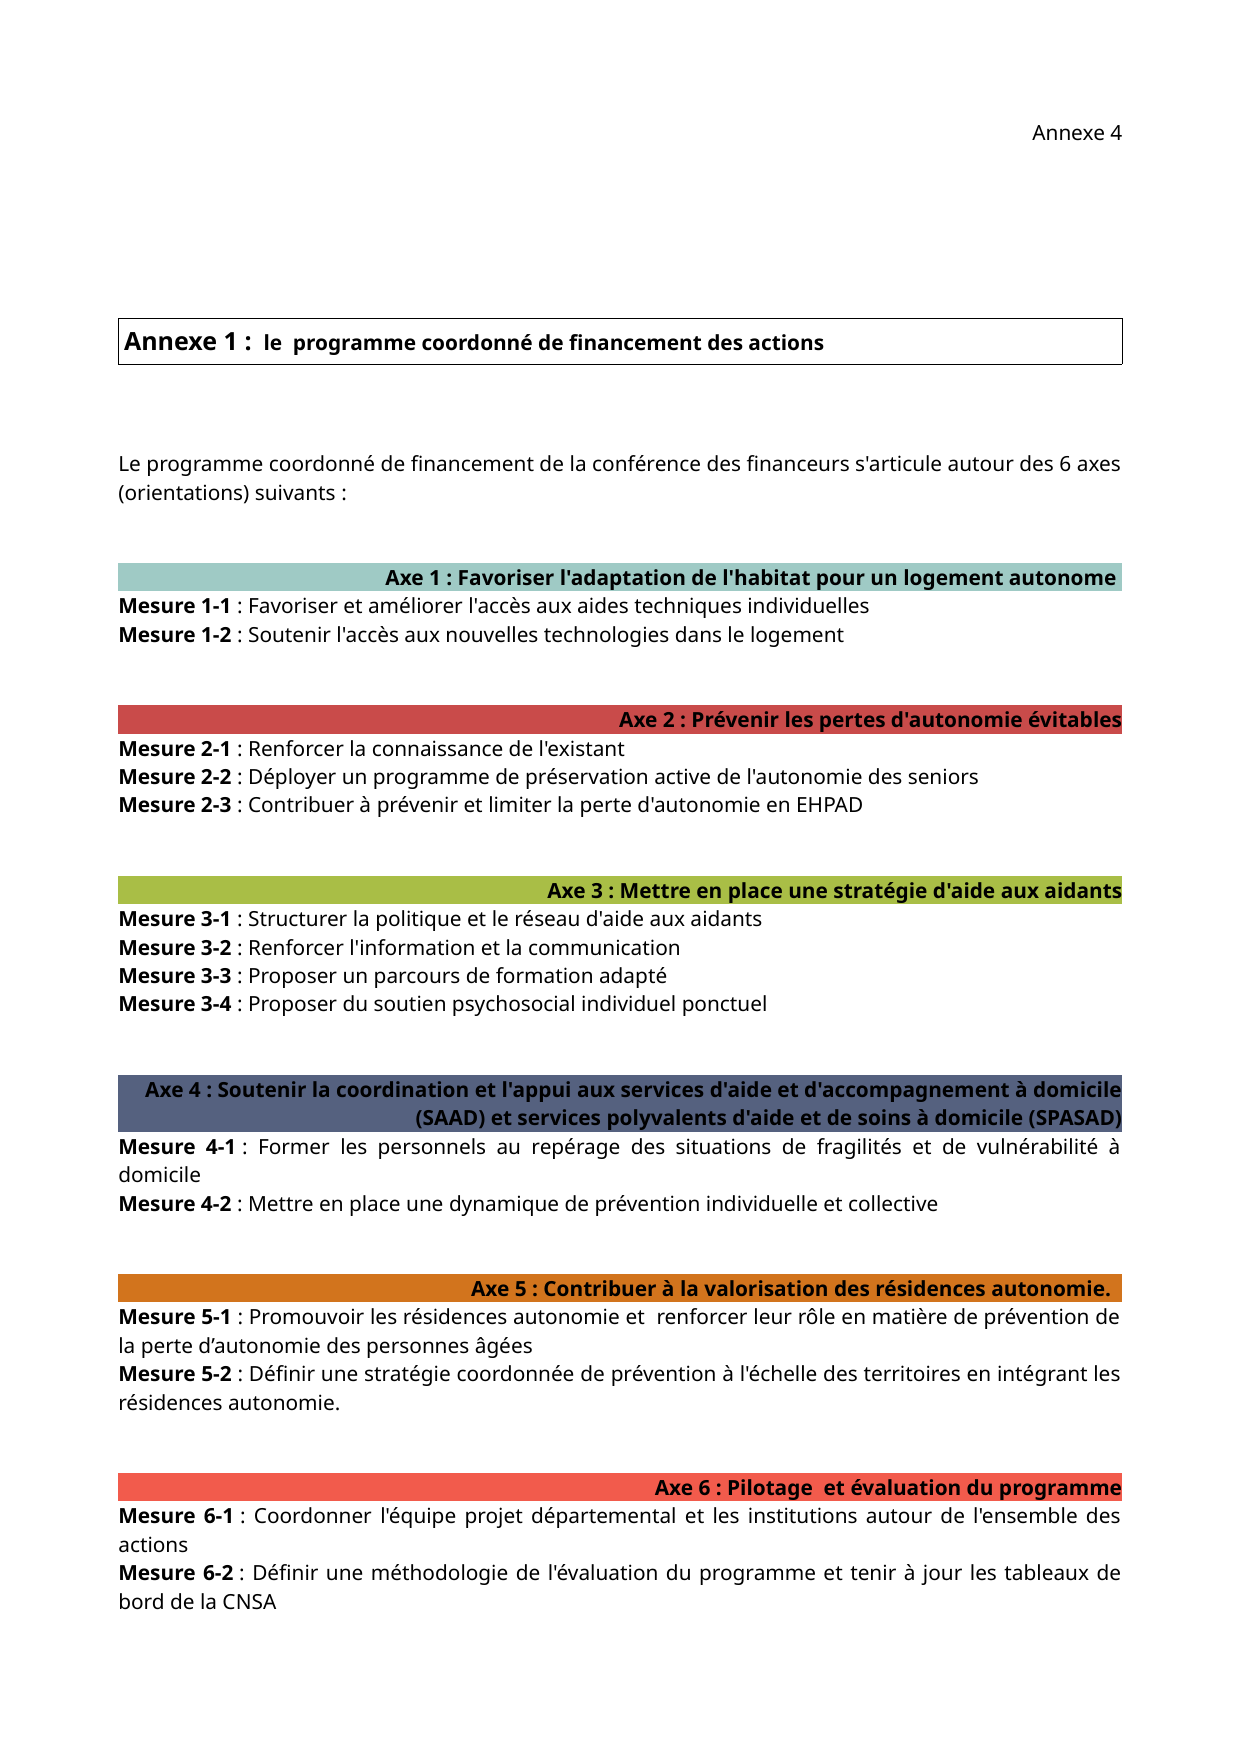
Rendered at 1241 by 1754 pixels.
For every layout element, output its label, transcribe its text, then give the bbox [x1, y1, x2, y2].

text Mesure 6-2 : Définir une méthodologie de l'évaluation du programme et tenir à jour les tableaux de bord de la CNSA [118, 1558, 1122, 1615]
text Mesure 3-2 : Renforcer l'information et la communication [118, 933, 1122, 961]
text Mesure 1-1 : Favoriser et améliorer l'accès aux aides techniques individuelles [118, 591, 1122, 620]
text Mesure 2-1 : Renforcer la connaissance de l'existant [118, 734, 1122, 762]
text Le programme coordonné de financement de la conférence des financeurs s'articule autour des 6 axes (orientations) suivants : [118, 449, 1122, 506]
table_header Annexe 1 : le programme coordonné de financement des actions [119, 319, 1122, 364]
text Mesure 4-2 : Mettre en place une dynamique de prévention individuelle et collective [118, 1189, 1122, 1217]
text Mesure 1-2 : Soutenir l'accès aux nouvelles technologies dans le logement [118, 620, 1122, 648]
text Mesure 3-1 : Structurer la politique et le réseau d'aide aux aidants [118, 904, 1122, 933]
text Axe 1 : Favoriser l'adaptation de l'habitat pour un logement autonome [118, 563, 1122, 591]
text Mesure 3-3 : Proposer un parcours de formation adapté [118, 961, 1122, 989]
text Mesure 5-2 : Définir une stratégie coordonnée de prévention à l'échelle des territoires en intégrant les résidences autonomie. [118, 1359, 1122, 1416]
text Mesure 6-1 : Coordonner l'équipe projet départemental et les institutions autour de l'ensemble des actions [118, 1501, 1122, 1558]
text Axe 4 : Soutenir la coordination et l'appui aux services d'aide et d'accompagnement à domicile (SAAD) et services polyvalents d'aide et de soins à domicile (SPASAD) [118, 1075, 1122, 1132]
text Axe 5 : Contribuer à la valorisation des résidences autonomie. [118, 1274, 1122, 1302]
text Mesure 5-1 : Promouvoir les résidences autonomie et renforcer leur rôle en matière de prévention de la perte d’autonomie des personnes âgées [118, 1302, 1122, 1359]
text Mesure 2-3 : Contribuer à prévenir et limiter la perte d'autonomie en EHPAD [118, 791, 1122, 819]
text Mesure 3-4 : Proposer du soutien psychosocial individuel ponctuel [118, 989, 1122, 1018]
text Axe 3 : Mettre en place une stratégie d'aide aux aidants [118, 876, 1122, 904]
text Axe 2 : Prévenir les pertes d'autonomie évitables [118, 705, 1122, 734]
text Mesure 2-2 : Déployer un programme de préservation active de l'autonomie des seniors [118, 762, 1122, 791]
text Mesure 4-1 : Former les personnels au repérage des situations de fragilités et de vulnérabilité à domicile [118, 1132, 1122, 1189]
text Axe 6 : Pilotage et évaluation du programme [118, 1473, 1122, 1501]
